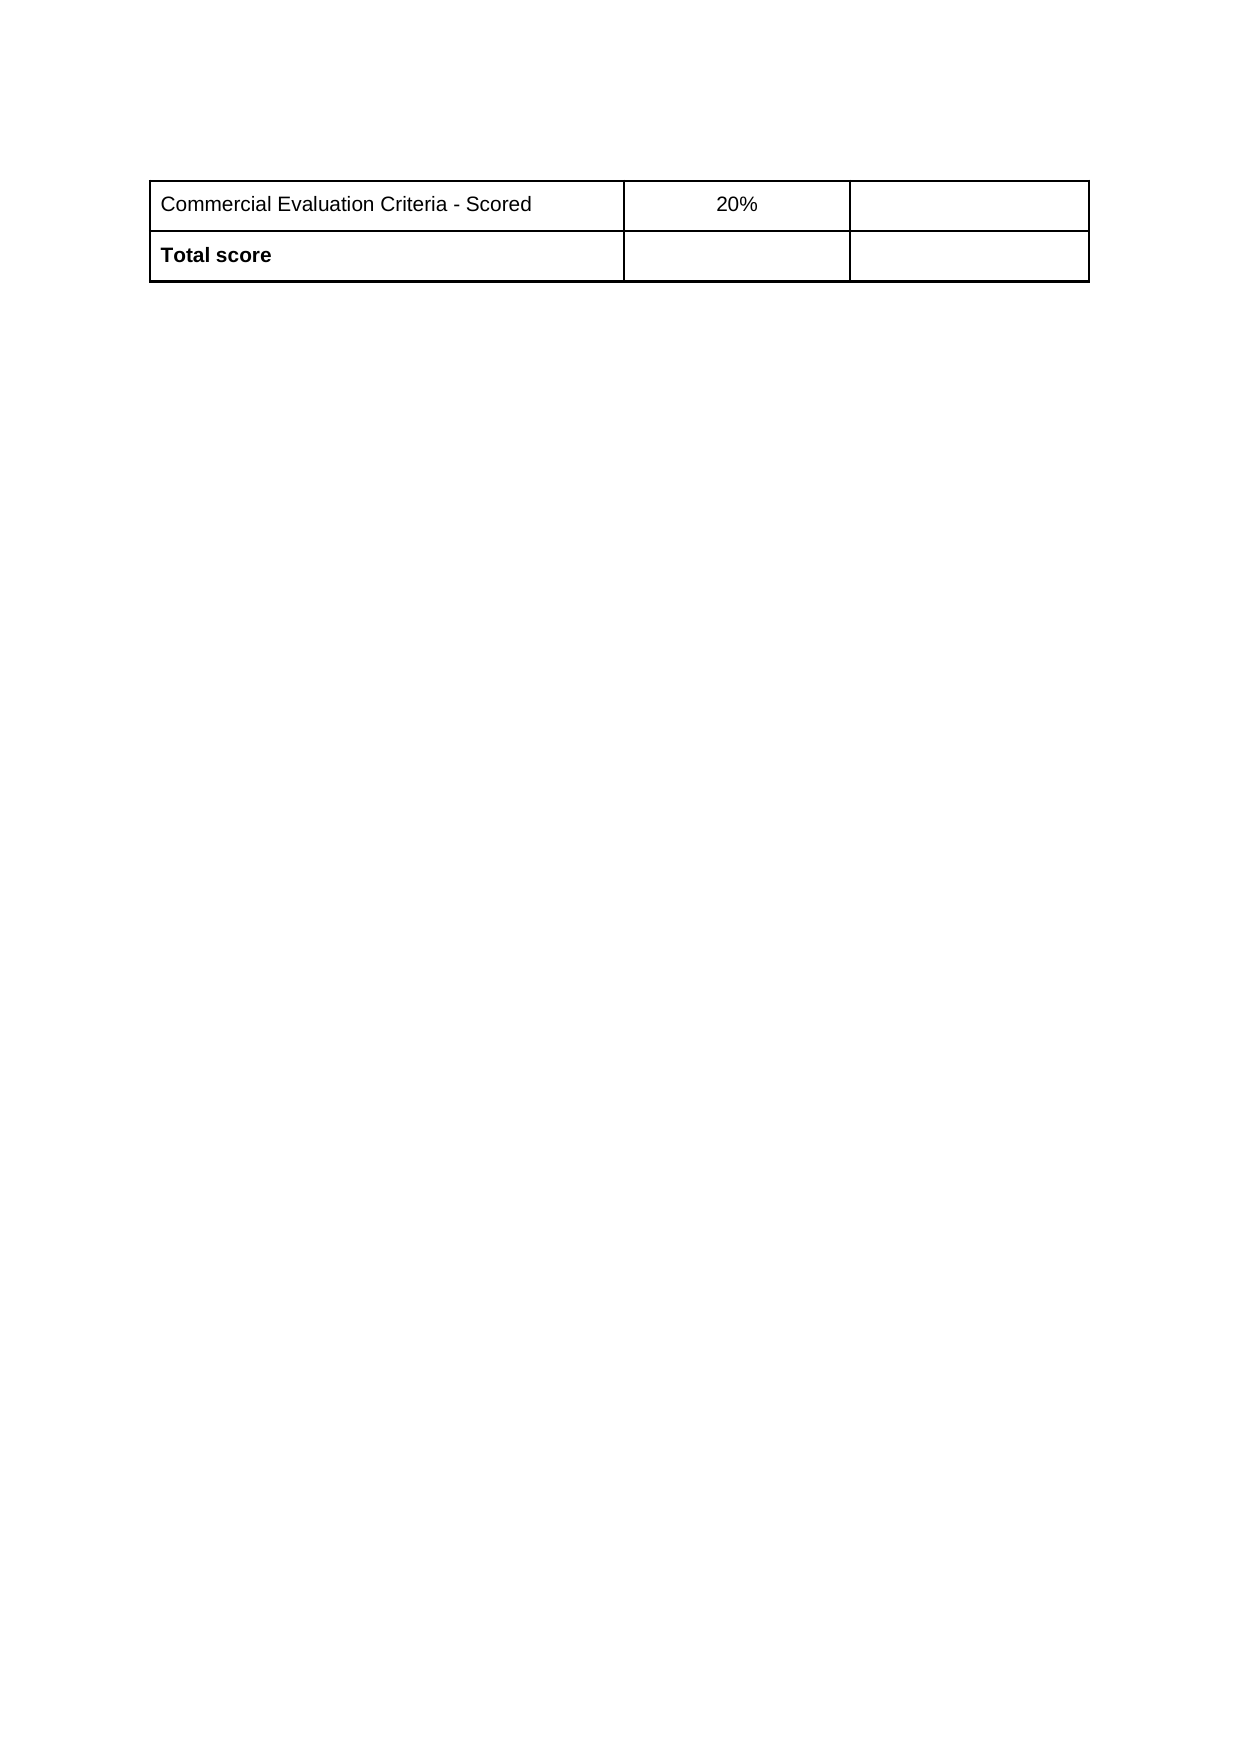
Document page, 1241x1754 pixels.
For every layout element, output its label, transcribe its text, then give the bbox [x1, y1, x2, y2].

table_cell 20% [625, 182, 849, 230]
table_cell [625, 232, 849, 280]
table_cell Commercial Evaluation Criteria - Scored [151, 182, 623, 230]
table_cell [851, 232, 1088, 280]
table_cell [851, 182, 1088, 230]
table_cell Total score [151, 232, 623, 280]
